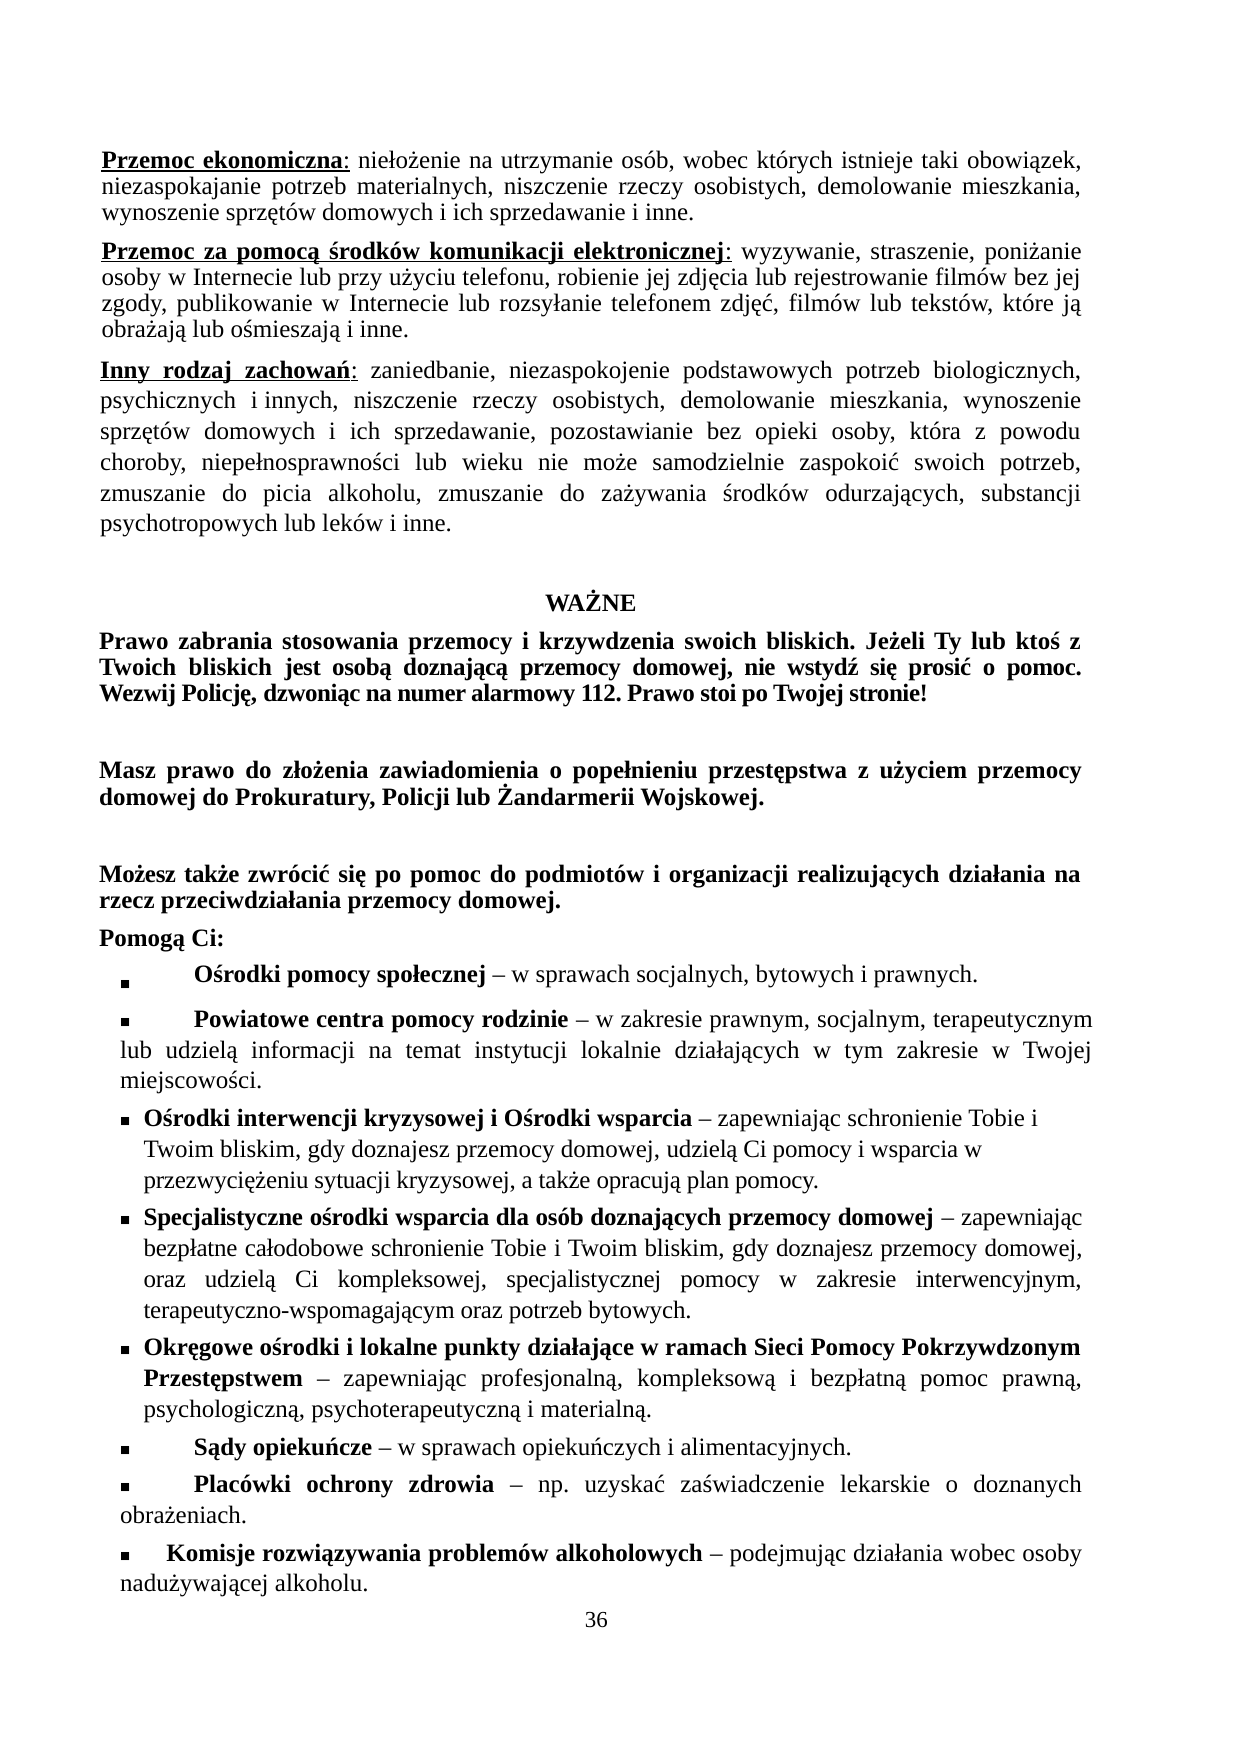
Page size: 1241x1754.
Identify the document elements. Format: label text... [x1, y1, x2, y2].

text Inny rodzaj zachowań: zaniedbanie, niezaspokojenie podstawowych potrzeb biologicznych, psychicznych i innych, niszczenie rzeczy osobistych, demolowanie mieszkania, wynoszenie sprzętów domowych i ich sprzedawanie, pozostawianie bez opieki osoby, która z powodu choroby, niepełnosprawności lub wieku nie może samodzielnie zaspokoić swoich potrzeb, zmuszanie do picia alkoholu, zmuszanie do zażywania środków odurzających, substancji psychotropowych lub leków i inne. [100, 355, 1082, 537]
list Placówki ochrony zdrowia – np. uzyskać zaświadczenie lekarskie o doznanych obrażeniach. [120, 1469, 1082, 1529]
text Przemoc ekonomiczna: niełożenie na utrzymanie osób, wobec których istnieje taki obowiązek, niezaspokajanie potrzeb materialnych, niszczenie rzeczy osobistych, demolowanie mieszkania, wynoszenie sprzętów domowych i ich sprzedawanie i inne. [101, 148, 1082, 226]
text Przemoc za pomocą środków komunikacji elektronicznej: wyzywanie, straszenie, poniżanie osoby w Internecie lub przy użyciu telefonu, robienie jej zdjęcia lub rejestrowanie filmów bez jej zgody, publikowanie w Internecie lub rozsyłanie telefonem zdjęć, filmów lub tekstów, które ją obrażają lub ośmieszają i inne. [101, 238, 1082, 342]
list Pomogą Ci: [99, 926, 1082, 952]
list Powiatowe centra pomocy rodzinie – w zakresie prawnym, socjalnym, terapeutycznym lub udzielą informacji na temat instytucji lokalnie działających w tym zakresie w Twojej miejscowości. [120, 1004, 1093, 1094]
list Ośrodki interwencji kryzysowej i Ośrodki wsparcia – zapewniając schronienie Tobie i Twoim bliskim, gdy doznajesz przemocy domowej, udzielą Ci pomocy i wsparcia w przezwyciężeniu sytuacji kryzysowej, a także opracują plan pomocy. [120, 1103, 1093, 1193]
list Prawo zabrania stosowania przemocy i krzywdzenia swoich bliskich. Jeżeli Ty lub ktoś z Twoich bliskich jest osobą doznającą przemocy domowej, nie wstydź się prosić o pomoc. Wezwij Policję, dzwoniąc na numer alarmowy 112. Prawo stoi po Twojej stronie! [99, 629, 1082, 707]
list Możesz także zwrócić się po pomoc do podmiotów i organizacji realizujących działania na rzecz przeciwdziałania przemocy domowej. [99, 861, 1082, 913]
list Okręgowe ośrodki i lokalne punkty działające w ramach Sieci Pomocy Pokrzywdzonym Przestępstwem – zapewniając profesjonalną, kompleksową i bezpłatną pomoc prawną, psychologiczną, psychoterapeutyczną i materialną. [120, 1332, 1082, 1423]
text WAŻNE [99, 590, 1082, 616]
list Sądy opiekuńcze – w sprawach opiekuńczych i alimentacyjnych. [120, 1432, 1082, 1460]
list Ośrodki pomocy społecznej – w sprawach socjalnych, bytowych i prawnych. [120, 959, 1093, 995]
list Komisje rozwiązywania problemów alkoholowych – podejmując działania wobec osoby nadużywającej alkoholu. [120, 1538, 1082, 1597]
list Masz prawo do złożenia zawiadomienia o popełnieniu przestępstwa z użyciem przemocy domowej do Prokuratury, Policji lub Żandarmerii Wojskowej. [99, 758, 1082, 810]
list Specjalistyczne ośrodki wsparcia dla osób doznających przemocy domowej – zapewniając bezpłatne całodobowe schronienie Tobie i Twoim bliskim, gdy doznajesz przemocy domowej, oraz udzielą Ci kompleksowej, specjalistycznej pomocy w zakresie interwencyjnym, terapeutyczno-wspomagającym oraz potrzeb bytowych. [120, 1202, 1082, 1323]
